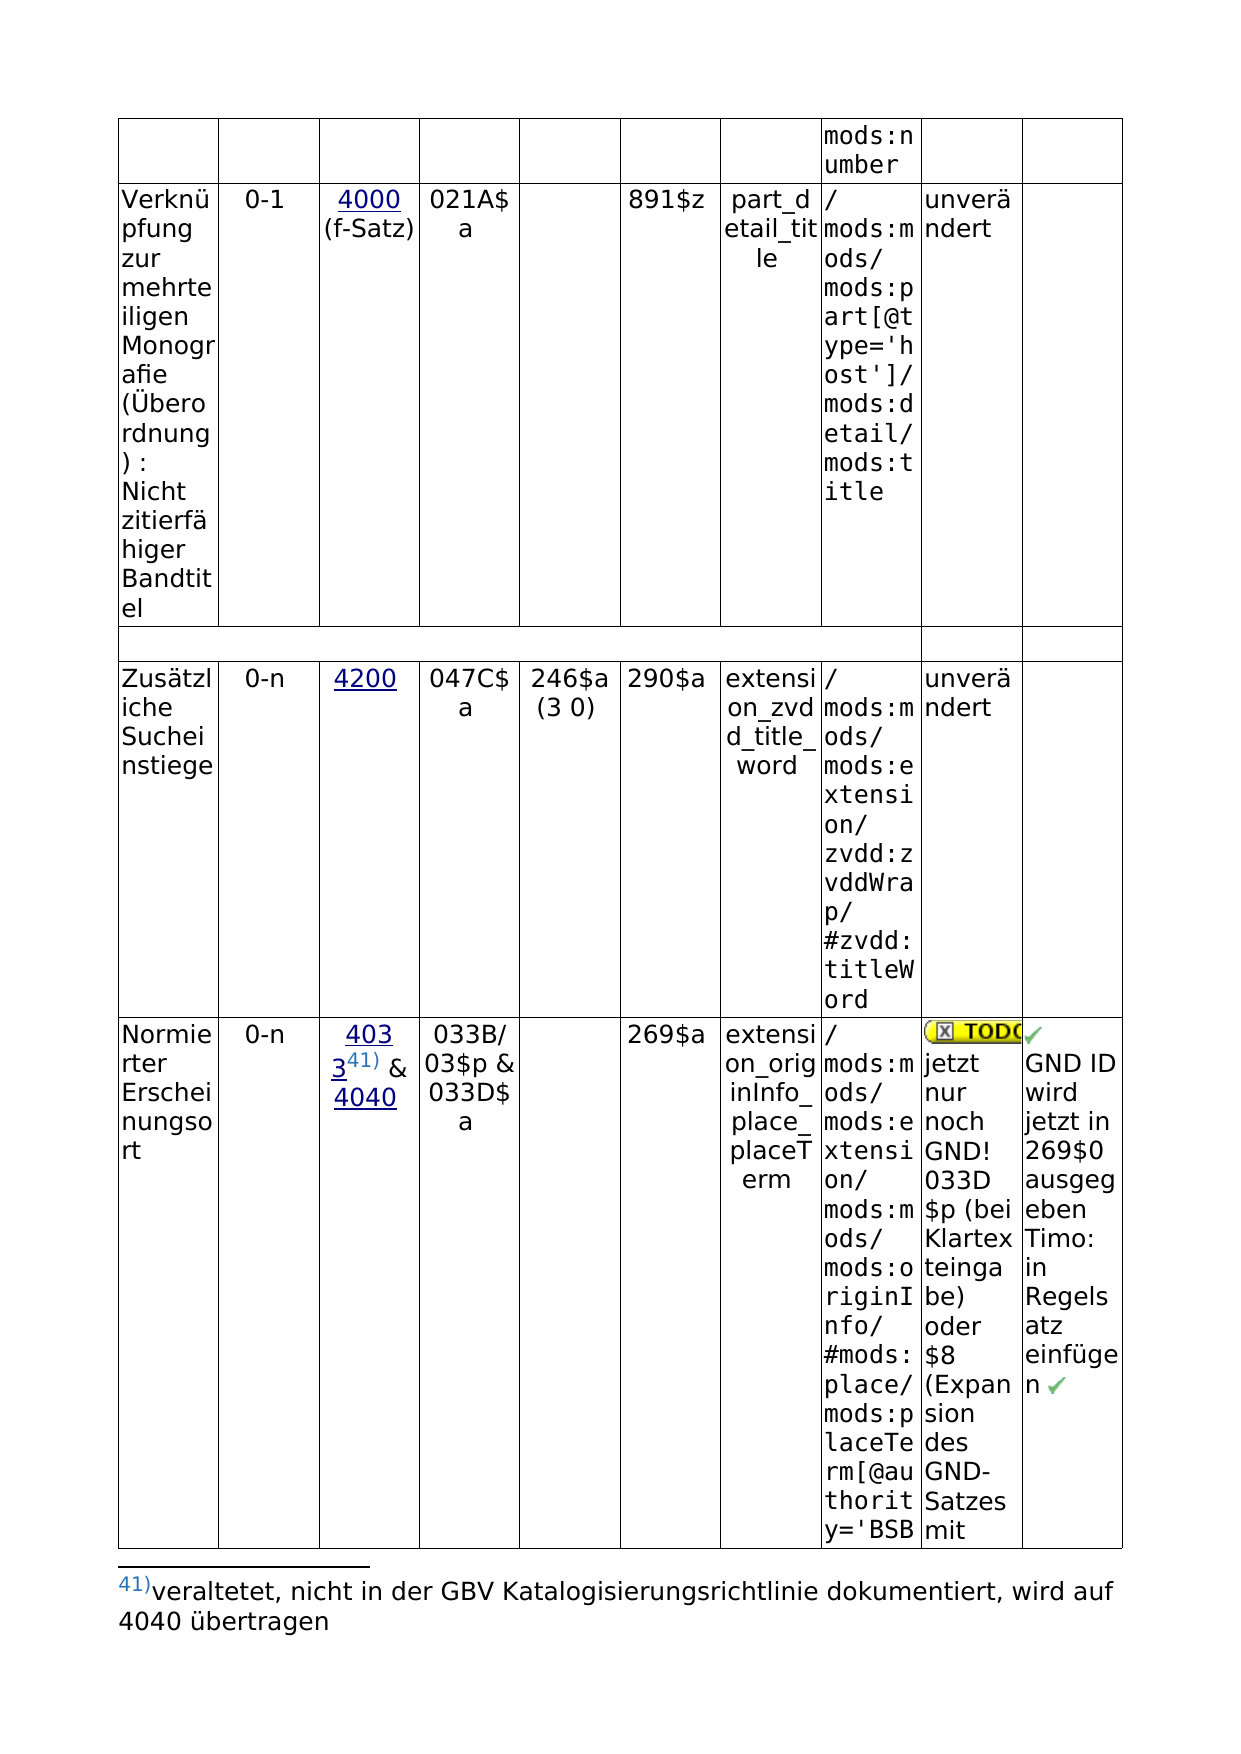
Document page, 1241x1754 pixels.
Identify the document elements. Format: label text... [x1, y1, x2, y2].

table_cell [219, 119, 319, 182]
table_cell 246$a (3 0) [520, 662, 620, 1017]
picture [1048, 1377, 1066, 1394]
table_cell [520, 184, 620, 626]
table_cell [420, 119, 519, 182]
picture [1024, 1027, 1042, 1044]
table_cell 047C$a [420, 662, 519, 1017]
table_cell [520, 119, 620, 182]
table_cell 290$a [621, 662, 720, 1017]
table_cell 4000 (f-Satz) [320, 184, 419, 626]
table_cell unverändert [922, 662, 1022, 1017]
table_cell [1023, 627, 1122, 661]
table_cell [1023, 662, 1122, 1017]
table_cell mods:number [822, 119, 921, 182]
table_cell jetzt nur noch GND! 033D $p (bei Klartexteingabe) oder $8 (Expansion des GND-Satzes mit [922, 1018, 1022, 1548]
table_cell [119, 119, 218, 182]
table_cell /mods:mods/mods:part[@type='host']/mods:detail/mods:title [822, 184, 921, 626]
table_cell extension_zvdd_title_word [721, 662, 821, 1017]
table_cell [1023, 184, 1122, 626]
table_cell Zusätzliche Sucheinstiege [119, 662, 218, 1017]
table_cell 269$a [621, 1018, 720, 1548]
table_cell 4033 & 4040 [320, 1018, 419, 1548]
table_cell [520, 1018, 620, 1548]
table_cell /mods:mods/mods:extension/mods:mods/mods:originInfo/#mods:place/mods:placeTerm[@authority='BSB [822, 1018, 921, 1548]
table_cell [119, 627, 921, 661]
table_cell extension_originInfo_place_placeTerm [721, 1018, 821, 1548]
table_cell unverändert [922, 184, 1022, 626]
table_cell 0-1 [219, 184, 319, 626]
table_cell GND ID wird jetzt in 269$0 ausgegeben Timo: in Regelsatz einfügen [1023, 1018, 1122, 1548]
table_cell 891$z [621, 184, 720, 626]
table_cell /mods:mods/mods:extension/zvdd:zvddWrap/#zvdd:titleWord [822, 662, 921, 1017]
table_cell [922, 119, 1022, 182]
table_cell [721, 119, 821, 182]
table_cell Normierter Erscheinungsort [119, 1018, 218, 1548]
table_cell 4200 [320, 662, 419, 1017]
table_cell [621, 119, 720, 182]
table_cell Verknüpfung zur mehrteiligen Monografie (Überordnung) : Nicht zitierfähiger Bandtitel [119, 184, 218, 626]
table_cell [922, 627, 1022, 661]
table_cell 0-n [219, 1018, 319, 1548]
table_cell 021A$a [420, 184, 519, 626]
table_cell [320, 119, 419, 182]
table_cell 0-n [219, 662, 319, 1017]
table_cell part_detail_title [721, 184, 821, 626]
picture [924, 1020, 1022, 1044]
table_cell 033B/03$p & 033D$a [420, 1018, 519, 1548]
table_cell [1023, 119, 1122, 182]
